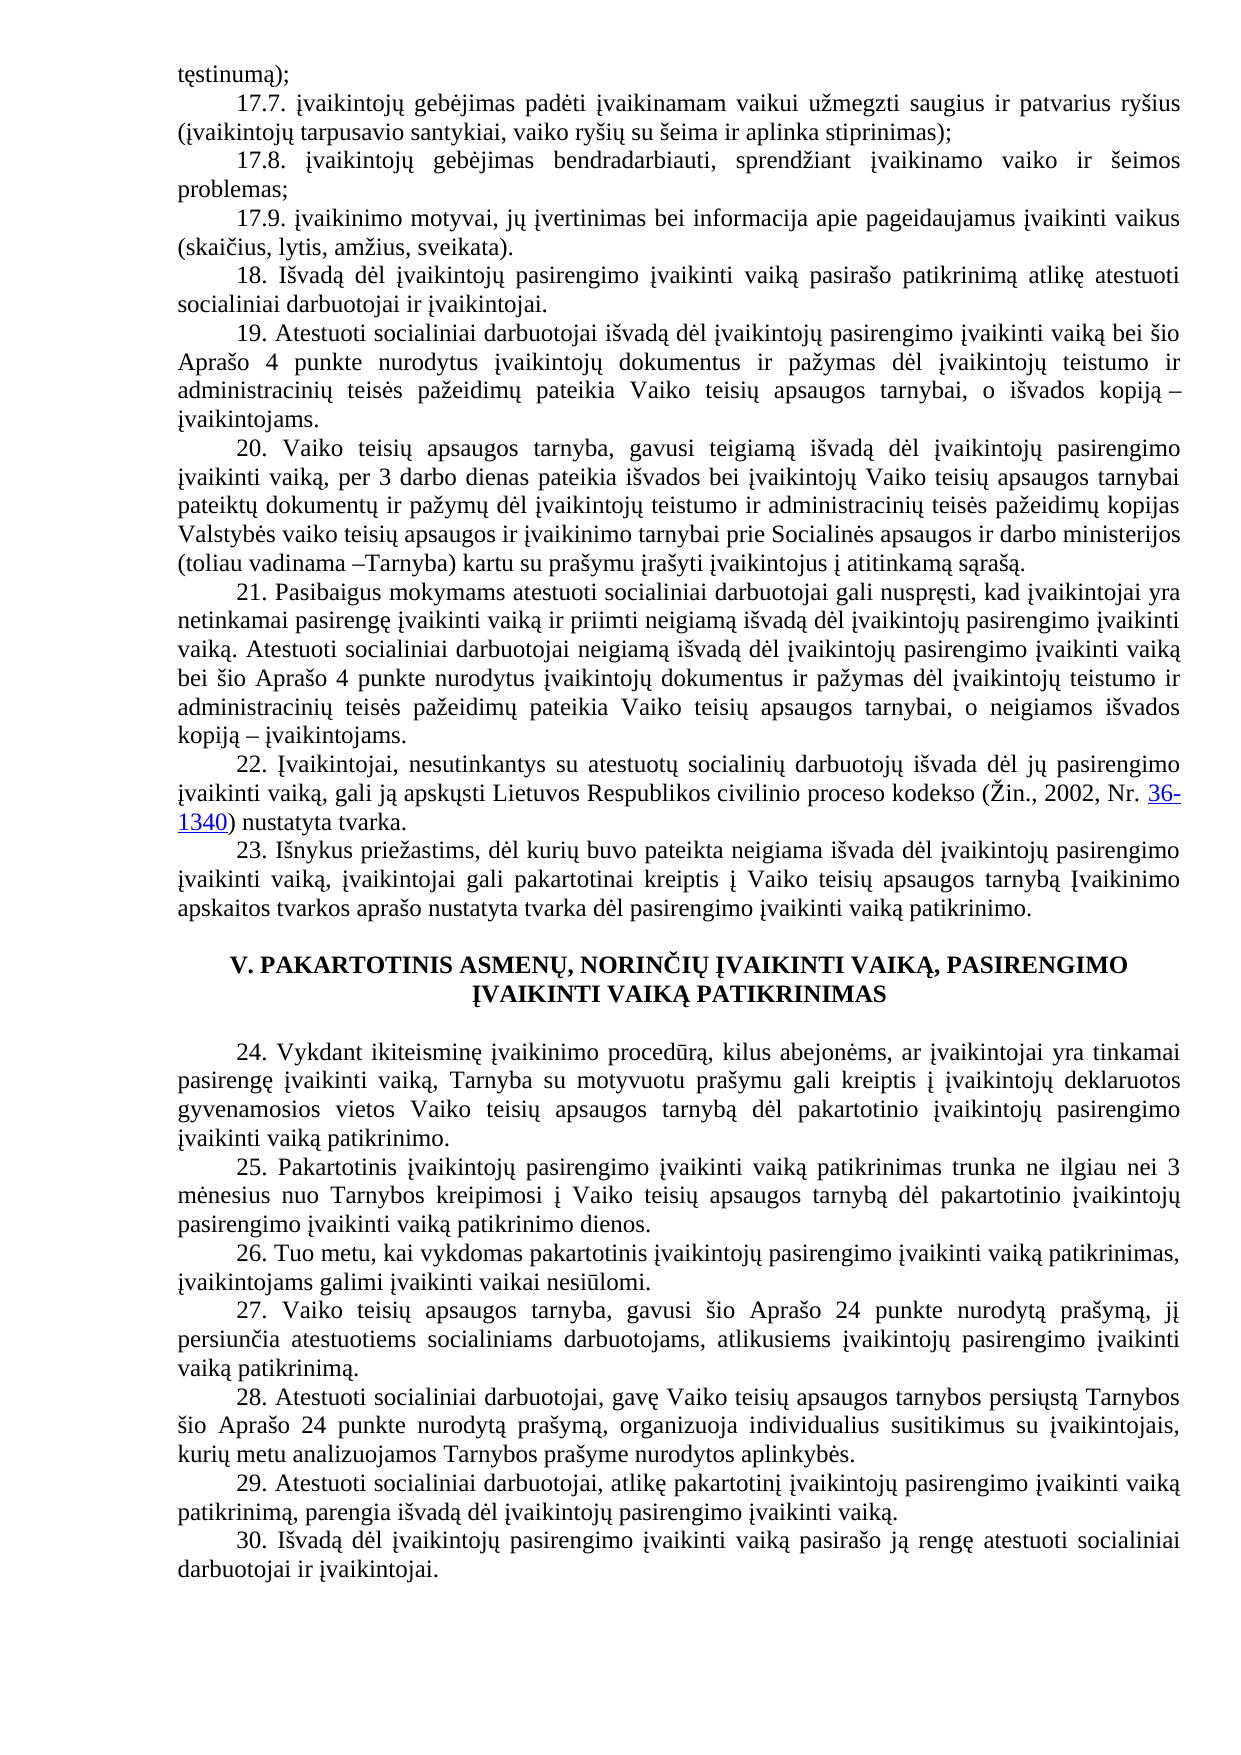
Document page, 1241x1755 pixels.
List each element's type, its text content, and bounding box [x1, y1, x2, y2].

text 27. Vaiko teisių apsaugos tarnyba, gavusi šio Aprašo 24 punkte nurodytą prašymą, jį persiunčia atestuotiems socialiniams darbuotojams, atlikusiems įvaikintojų pasirengimo įvaikinti vaiką patikrinimą. [177, 1295, 1181, 1382]
text 23. Išnykus priežastims, dėl kurių buvo pateikta neigiama išvada dėl įvaikintojų pasirengimo įvaikinti vaiką, įvaikintojai gali pakartotinai kreiptis į Vaiko teisių apsaugos tarnybą Įvaikinimo apskaitos tvarkos aprašo nustatyta tvarka dėl pasirengimo įvaikinti vaiką patikrinimo. [177, 835, 1181, 922]
text 28. Atestuoti socialiniai darbuotojai, gavę Vaiko teisių apsaugos tarnybos persiųstą Tarnybos šio Aprašo 24 punkte nurodytą prašymą, organizuoja individualius susitikimus su įvaikintojais, kurių metu analizuojamos Tarnybos prašyme nurodytos aplinkybės. [177, 1382, 1181, 1468]
text tęstinumą); [177, 59, 1181, 88]
text 25. Pakartotinis įvaikintojų pasirengimo įvaikinti vaiką patikrinimas trunka ne ilgiau nei 3 mėnesius nuo Tarnybos kreipimosi į Vaiko teisių apsaugos tarnybą dėl pakartotinio įvaikintojų pasirengimo įvaikinti vaiką patikrinimo dienos. [177, 1152, 1181, 1238]
text 17.9. įvaikinimo motyvai, jų įvertinimas bei informacija apie pageidaujamus įvaikinti vaikus (skaičius, lytis, amžius, sveikata). [177, 203, 1181, 260]
text 26. Tuo metu, kai vykdomas pakartotinis įvaikintojų pasirengimo įvaikinti vaiką patikrinimas, įvaikintojams galimi įvaikinti vaikai nesiūlomi. [177, 1238, 1181, 1295]
text 18. Išvadą dėl įvaikintojų pasirengimo įvaikinti vaiką pasirašo patikrinimą atlikę atestuoti socialiniai darbuotojai ir įvaikintojai. [177, 260, 1181, 318]
text 22. Įvaikintojai, nesutinkantys su atestuotų socialinių darbuotojų išvada dėl jų pasirengimo įvaikinti vaiką, gali ją apskųsti Lietuvos Respublikos civilinio proceso kodekso (Žin., 2002, Nr. 36-1340) nustatyta tvarka. [177, 749, 1181, 835]
text 21. Pasibaigus mokymams atestuoti socialiniai darbuotojai gali nuspręsti, kad įvaikintojai yra netinkamai pasirengę įvaikinti vaiką ir priimti neigiamą išvadą dėl įvaikintojų pasirengimo įvaikinti vaiką. Atestuoti socialiniai darbuotojai neigiamą išvadą dėl įvaikintojų pasirengimo įvaikinti vaiką bei šio Aprašo 4 punkte nurodytus įvaikintojų dokumentus ir pažymas dėl įvaikintojų teistumo ir administracinių teisės pažeidimų pateikia Vaiko teisių apsaugos tarnybai, o neigiamos išvados kopiją – įvaikintojams. [177, 577, 1181, 749]
text 17.8. įvaikintojų gebėjimas bendradarbiauti, sprendžiant įvaikinamo vaiko ir šeimos problemas; [177, 145, 1181, 203]
text 20. Vaiko teisių apsaugos tarnyba, gavusi teigiamą išvadą dėl įvaikintojų pasirengimo įvaikinti vaiką, per 3 darbo dienas pateikia išvados bei įvaikintojų Vaiko teisių apsaugos tarnybai pateiktų dokumentų ir pažymų dėl įvaikintojų teistumo ir administracinių teisės pažeidimų kopijas Valstybės vaiko teisių apsaugos ir įvaikinimo tarnybai prie Socialinės apsaugos ir darbo ministerijos (toliau vadinama –Tarnyba) kartu su prašymu įrašyti įvaikintojus į atitinkamą sąrašą. [177, 433, 1181, 577]
text 30. Išvadą dėl įvaikintojų pasirengimo įvaikinti vaiką pasirašo ją rengę atestuoti socialiniai darbuotojai ir įvaikintojai. [177, 1525, 1181, 1583]
text V. PakartotinIs asmenų, NORINČIŲ ĮVAIKINTI VAIKĄ, PASIRENGIMO ĮVAIKINTI VAIKĄ PATIKRINIMAS [177, 950, 1181, 1008]
text 24. Vykdant ikiteisminę įvaikinimo procedūrą, kilus abejonėms, ar įvaikintojai yra tinkamai pasirengę įvaikinti vaiką, Tarnyba su motyvuotu prašymu gali kreiptis į įvaikintojų deklaruotos gyvenamosios vietos Vaiko teisių apsaugos tarnybą dėl pakartotinio įvaikintojų pasirengimo įvaikinti vaiką patikrinimo. [177, 1037, 1181, 1152]
text 19. Atestuoti socialiniai darbuotojai išvadą dėl įvaikintojų pasirengimo įvaikinti vaiką bei šio Aprašo 4 punkte nurodytus įvaikintojų dokumentus ir pažymas dėl įvaikintojų teistumo ir administracinių teisės pažeidimų pateikia Vaiko teisių apsaugos tarnybai, o išvados kopiją – įvaikintojams. [177, 318, 1181, 433]
text 17.7. įvaikintojų gebėjimas padėti įvaikinamam vaikui užmegzti saugius ir patvarius ryšius (įvaikintojų tarpusavio santykiai, vaiko ryšių su šeima ir aplinka stiprinimas); [177, 88, 1181, 145]
text 29. Atestuoti socialiniai darbuotojai, atlikę pakartotinį įvaikintojų pasirengimo įvaikinti vaiką patikrinimą, parengia išvadą dėl įvaikintojų pasirengimo įvaikinti vaiką. [177, 1468, 1181, 1525]
